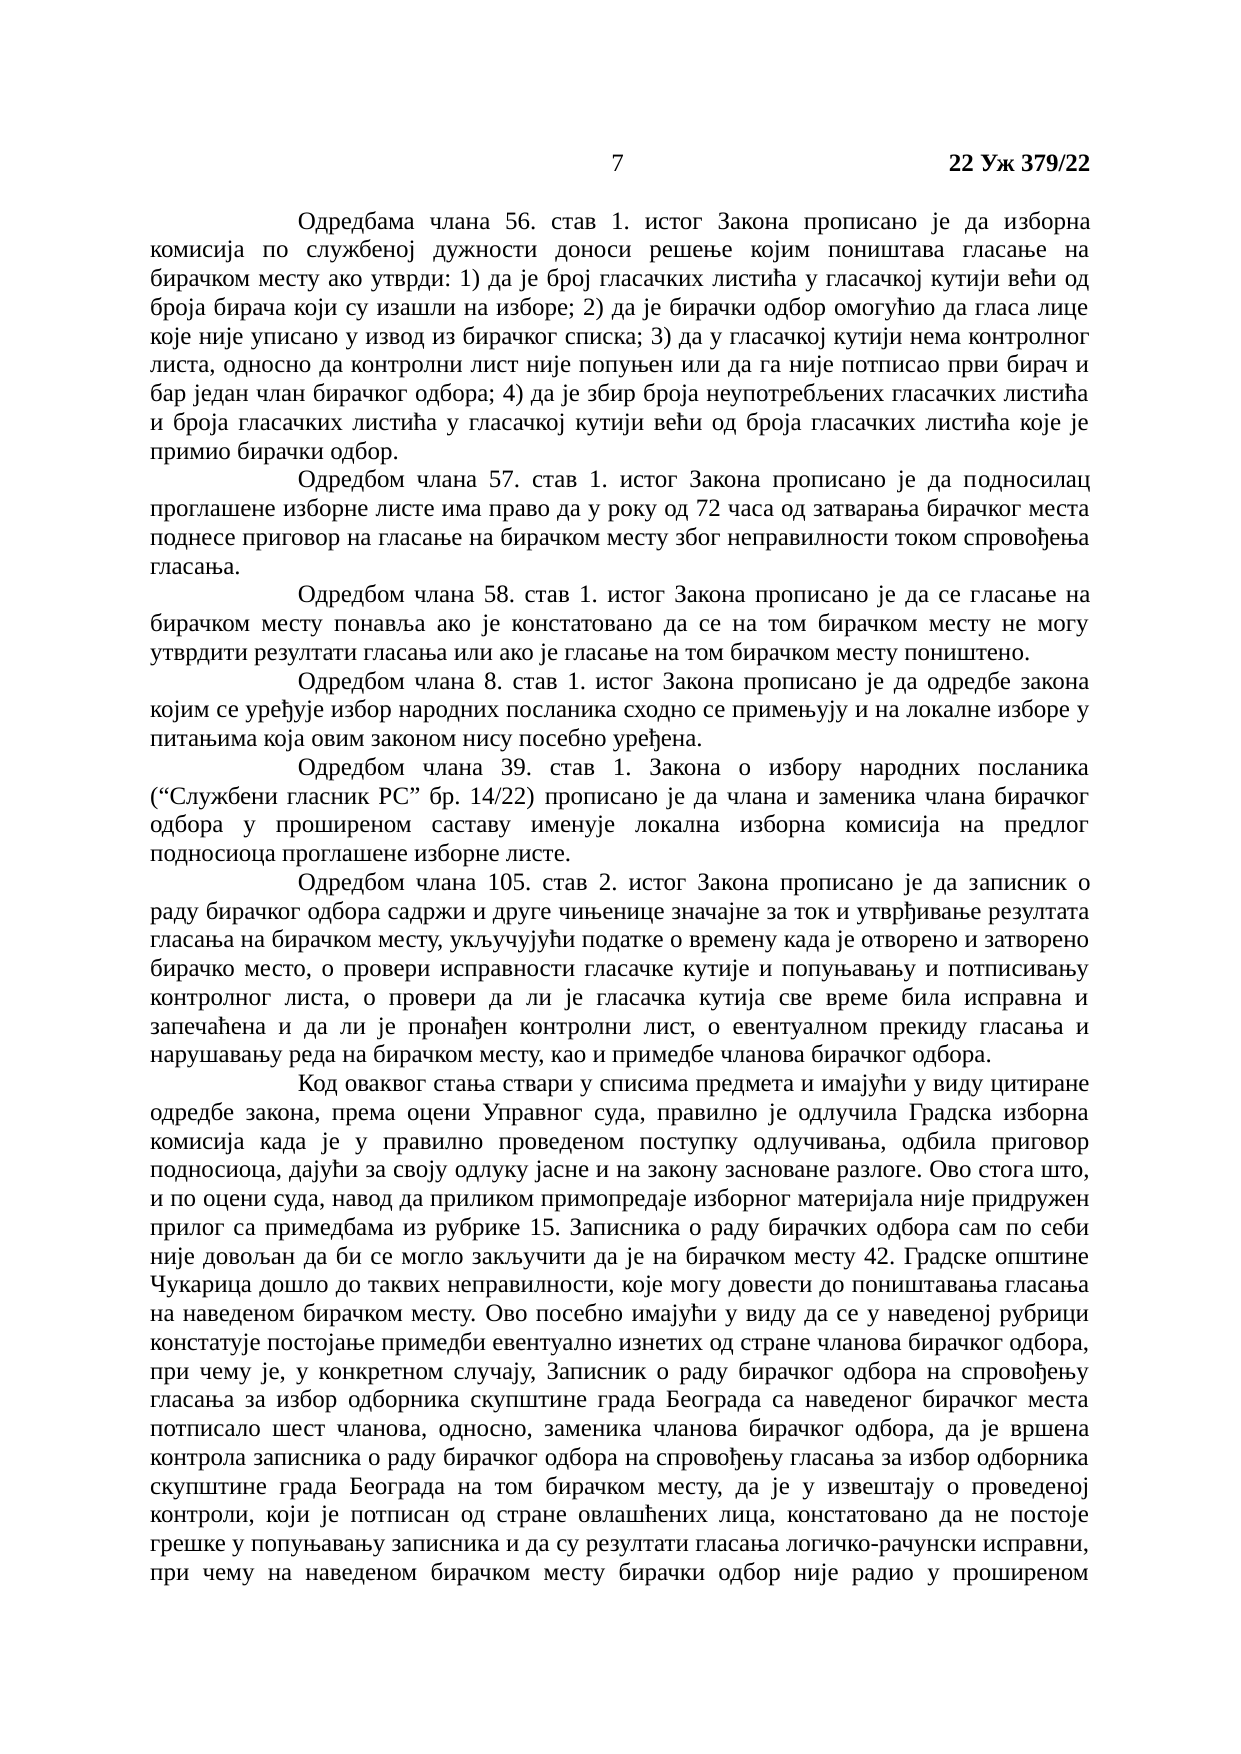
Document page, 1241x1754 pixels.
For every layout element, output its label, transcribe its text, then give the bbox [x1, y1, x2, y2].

text Одредбом члана 57. став 1. истог Закона прописано је да подносилац проглашене изборне листе има право да у року од 72 часа од затварања бирачког места поднесе приговор на гласање на бирачком месту због неправилности током спровођења гласања. [150, 464, 1090, 579]
text Одредбом члана 39. став 1. Закона о избору народних посланика (“Службени гласник РС” бр. 14/22) прописано је да члана и заменика члана бирачког одбора у проширеном саставу именује локална изборна комисија на предлог подносиоца проглашене изборне листе. [150, 752, 1090, 867]
text Одредбом члана 8. став 1. истог Закона прописано је да одредбе закона којим се уређује избор народних посланика сходно се примењују и на локалне изборе у питањима која овим законом нису посебно уређена. [150, 666, 1090, 752]
text Одредбом члана 105. став 2. истог Закона прописано је да записник о раду бирачког одбора садржи и друге чињенице значајне за ток и утврђивање резултата гласања на бирачком месту, укључујући податке о времену када је отворено и затворено бирачко место, о провери исправности гласачке кутије и попуњавању и потписивању контролног листа, о провери да ли је гласачка кутија све време била исправна и запечаћена и да ли је пронађен контролни лист, о евентуалном прекиду гласања и нарушавању реда на бирачком месту, као и примедбе чланова бирачког одбора. [150, 867, 1090, 1068]
text Одредбом члана 58. став 1. истог Закона прописано је да се гласање на бирачком месту понавља ако је констатовано да се на том бирачком месту не могу утврдити резултати гласања или ако је гласање на том бирачком месту поништено. [150, 579, 1090, 666]
text Код оваквог стања ствари у списима предмета и имајући у виду цитиране одредбе закона, према оцени Управног суда, правилно је одлучила Градска изборна комисија када је у правилно проведеном поступку одлучивања, одбила приговор подносиоца, дајући за своју одлуку јасне и на закону засноване разлоге. Ово стога што, и по оцени суда, навод да приликом примопредаје изборног материјала није придружен прилог са примедбама из рубрике 15. Записника о раду бирачких одбора сам по себи није довољан да би се могло закључити да је на бирачком месту 42. Градске општине Чукарица дошло до таквих неправилности, које могу довести до поништавања гласања на наведеном бирачком месту. Ово посебно имајући у виду да се у наведеној рубрици констатује постојање примедби евентуално изнетих од стране чланова бирачког одбора, при чему је, у конкретном случају, Записник о раду бирачког одбора на спровођењу гласања за избор одборника скупштине града Београда са наведеног бирачког места потписало шест чланова, односно, заменика чланова бирачког одбора, да је вршена контрола записника о раду бирачког одбора на спровођењу гласања за избор одборника скупштине града Београда на том бирачком месту, да је у извештају о проведеној контроли, који је потписан од стране овлашћених лица, констатовано да не постоје грешке у попуњавању записника и да су резултати гласања логичко-рачунски исправни, при чему на наведеном бирачком месту бирачки одбор није радио у проширеном [150, 1068, 1090, 1586]
text Одредбама члана 56. став 1. истог Закона прописано је да изборна комисија по службеној дужности доноси решење којим поништава гласање на бирачком месту ако утврди: 1) да је број гласачких листића у гласачкој кутији већи од броја бирача који су изашли на изборе; 2) да је бирачки одбор омогућио да гласа лице које није уписано у извод из бирачког списка; 3) да у гласачкој кутији нема контролног листа, односно да контролни лист није попуњен или да га није потписао први бирач и бар један члан бирачког одбора; 4) да је збир броја неупотребљених гласачких листића и броја гласачких листића у гласачкој кутији већи од броја гласачких листића које је примио бирачки одбор. [150, 206, 1090, 464]
